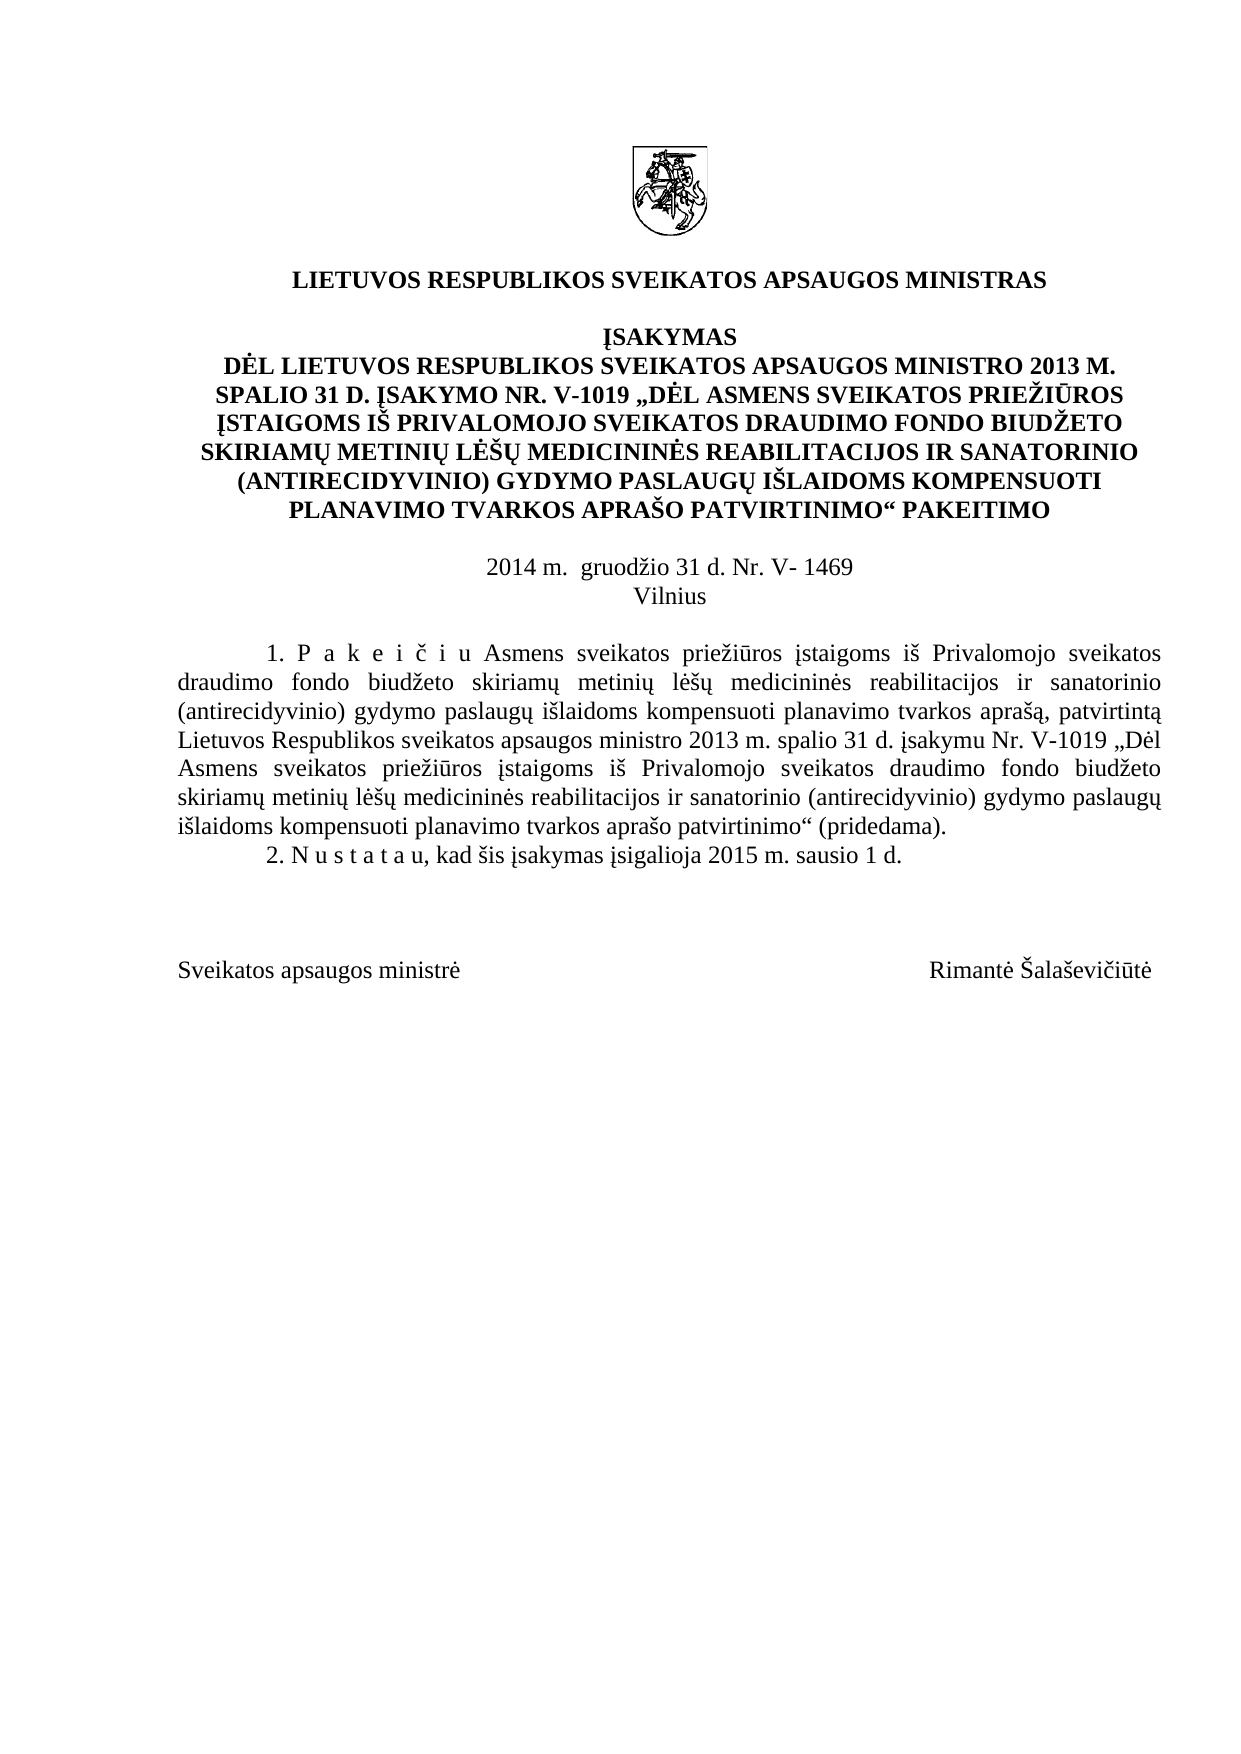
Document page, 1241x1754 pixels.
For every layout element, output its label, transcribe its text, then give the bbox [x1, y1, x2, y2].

text ĮSAKYMAS [177, 322, 1162, 351]
text 1. P a k e i č i u Asmens sveikatos priežiūros įstaigoms iš Privalomojo sveikatos draudimo fondo biudžeto skiriamų metinių lėšų medicininės reabilitacijos ir sanatorinio (antirecidyvinio) gydymo paslaugų išlaidoms kompensuoti planavimo tvarkos aprašą, patvirtintą Lietuvos Respublikos sveikatos apsaugos ministro 2013 m. spalio 31 d. įsakymu Nr. V-1019 „Dėl Asmens sveikatos priežiūros įstaigoms iš Privalomojo sveikatos draudimo fondo biudžeto skiriamų metinių lėšų medicininės reabilitacijos ir sanatorinio (antirecidyvinio) gydymo paslaugų išlaidoms kompensuoti planavimo tvarkos aprašo patvirtinimo“ (pridedama). [177, 638, 1162, 840]
text DĖL LIETUVOS RESPUBLIKOS SVEIKATOS APSAUGOS MINISTRO 2013 M. SPALIO 31 D. ĮSAKYMO NR. V-1019 „DĖL ASMENS SVEIKATOS PRIEŽIŪROS ĮSTAIGOMS IŠ PRIVALOMOJO SVEIKATOS DRAUDIMO FONDO BIUDŽETO SKIRIAMŲ METINIŲ LĖŠŲ MEDICININĖS REABILITACIJOS IR SANATORINIO (ANTIRECIDYVINIO) GYDYMO PASLAUGŲ IŠLAIDOMS KOMPENSUOTI PLANAVIMO TVARKOS APRAŠO PATVIRTINIMO“ PAKEITIMO [177, 351, 1162, 523]
text LIETUVOS RESPUBLIKOS SVEIKATOS APSAUGOS MINISTRAS [177, 265, 1162, 293]
text Sveikatos apsaugos ministrė Rimantė Šalaševičiūtė [177, 955, 1162, 983]
text 2014 m. gruodžio 31 d. Nr. V- 1469 [177, 552, 1162, 581]
text 2. N u s t a t a u, kad šis įsakymas įsigalioja 2015 m. sausio 1 d. [177, 840, 1162, 868]
text Vilnius [177, 581, 1162, 610]
